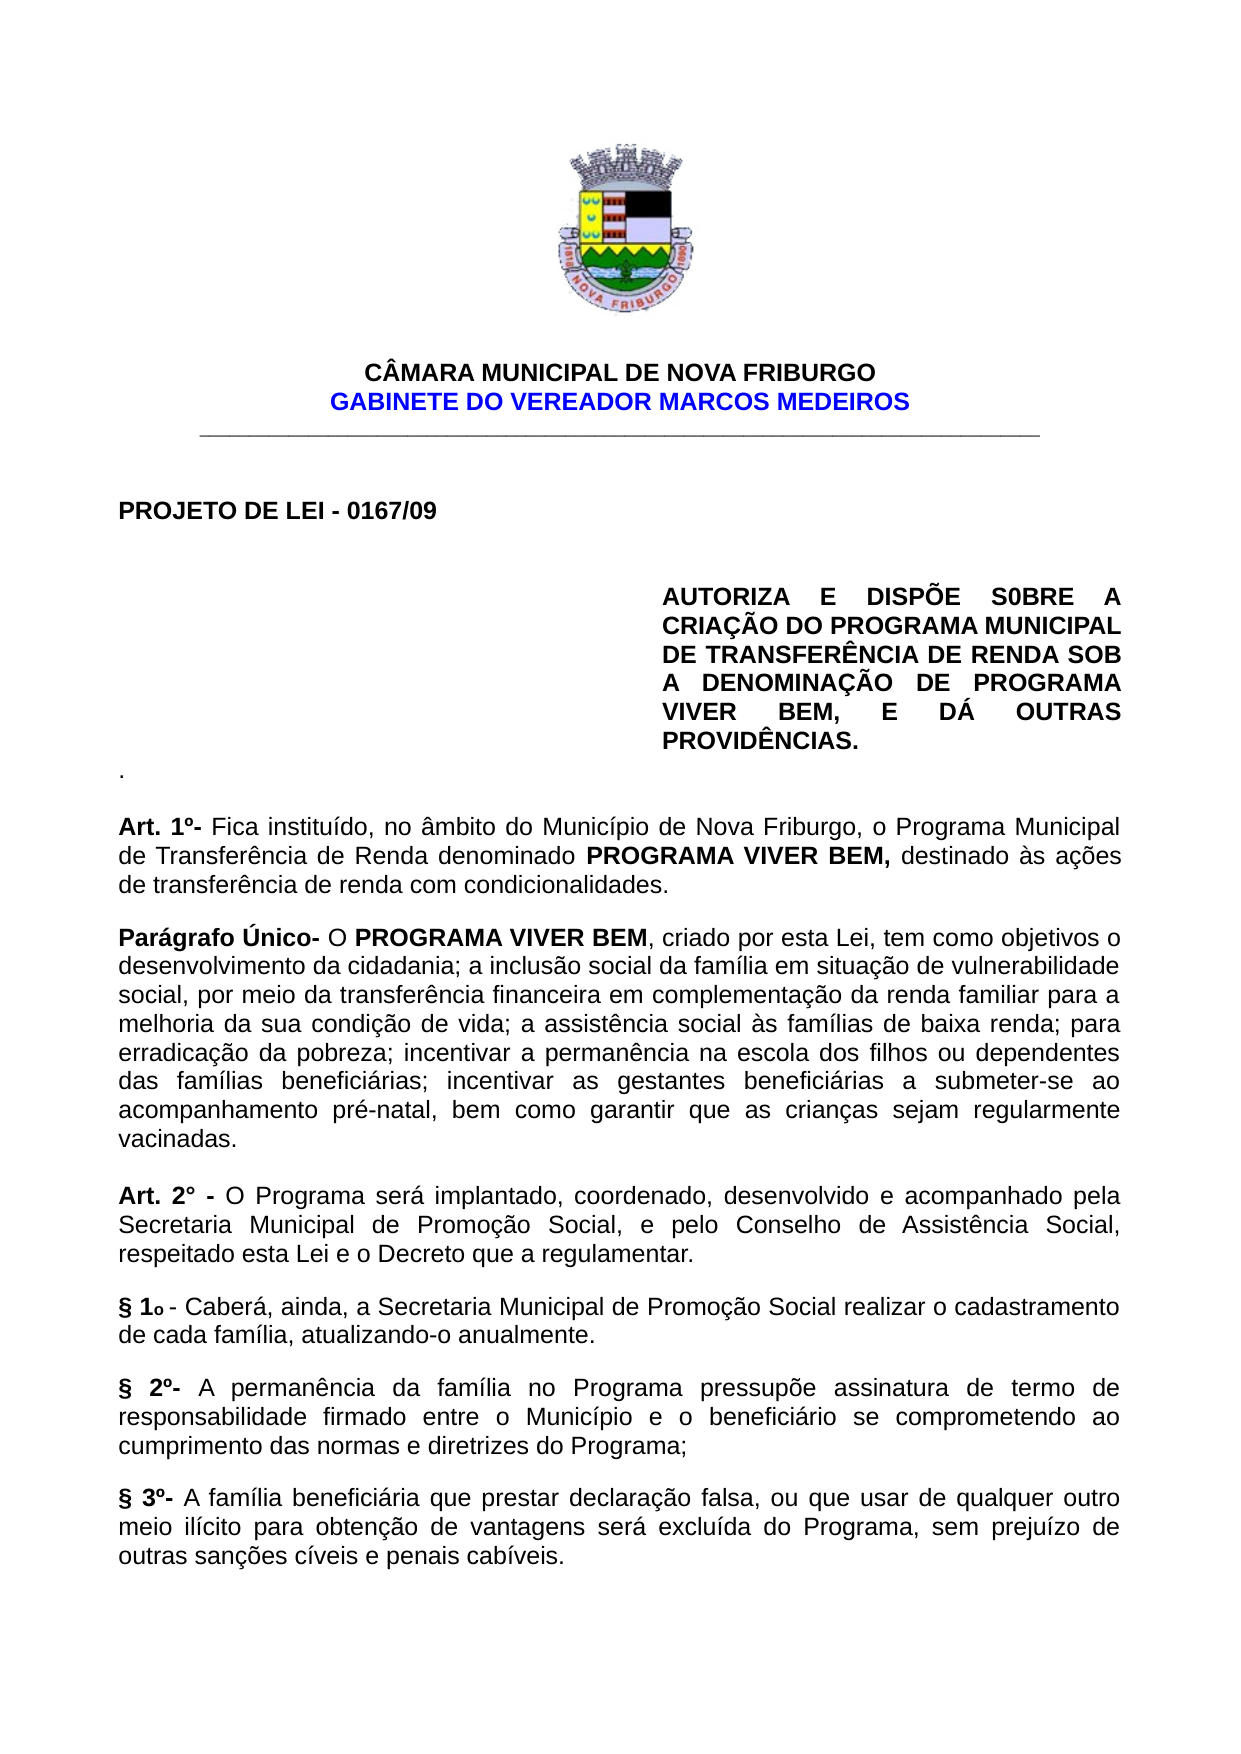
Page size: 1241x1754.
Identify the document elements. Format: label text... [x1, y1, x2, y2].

picture [537, 127, 703, 327]
text . [118, 755, 1122, 783]
text Parágrafo Único- O PROGRAMA VIVER BEM, criado por esta Lei, tem como objetivos o desenvolvimento da cidadania; a inclusão social da família em situação de vulnerabilidade social, por meio da transferência financeira em complementação da renda familiar para a melhoria da sua condição de vida; a assistência social às famílias de baixa renda; para erradicação da pobreza; incentivar a permanência na escola dos filhos ou dependentes das famílias beneficiárias; incentivar as gestantes beneficiárias a submeter-se ao acompanhamento pré-natal, bem como garantir que as crianças sejam regularmente vacinadas. [118, 922, 1122, 1152]
text Art. 1º- Fica instituído, no âmbito do Município de Nova Friburgo, o Programa Municipal de Transferência de Renda denominado PROGRAMA VIVER BEM, destinado às ações de transferência de renda com condicionalidades. [118, 812, 1122, 898]
text § 1o - Caberá, ainda, a Secretaria Municipal de Promoção Social realizar o cadastramento de cada família, atualizando-o anualmente. [118, 1292, 1122, 1349]
text AUTORIZA E DISPÕE S0BRE A CRIAÇÃO DO PROGRAMA MUNICIPAL DE TRANSFERÊNCIA DE RENDA SOB A DENOMINAÇÃO DE PROGRAMA VIVER BEM, E DÁ OUTRAS PROVIDÊNCIAS. [662, 582, 1122, 755]
text GABINETE DO VEREADOR MARCOS MEDEIROS [118, 387, 1122, 416]
text _____________________________________________________________________________________ [118, 416, 1122, 438]
text Art. 2° - O Programa será implantado, coordenado, desenvolvido e acompanhado pela Secretaria Municipal de Promoção Social, e pelo Conselho de Assistência Social, respeitado esta Lei e o Decreto que a regulamentar. [118, 1181, 1122, 1267]
text § 3º- A família beneficiária que prestar declaração falsa, ou que usar de qualquer outro meio ilícito para obtenção de vantagens será excluída do Programa, sem prejuízo de outras sanções cíveis e penais cabíveis. [118, 1483, 1122, 1570]
text CÂMARA MUNICIPAL DE NOVA FRIBURGO [118, 358, 1122, 387]
text PROJETO DE LEI - 0167/09 [118, 496, 1122, 525]
text § 2º- A permanência da família no Programa pressupõe assinatura de termo de responsabilidade firmado entre o Município e o beneficiário se comprometendo ao cumprimento das normas e diretrizes do Programa; [118, 1373, 1122, 1459]
